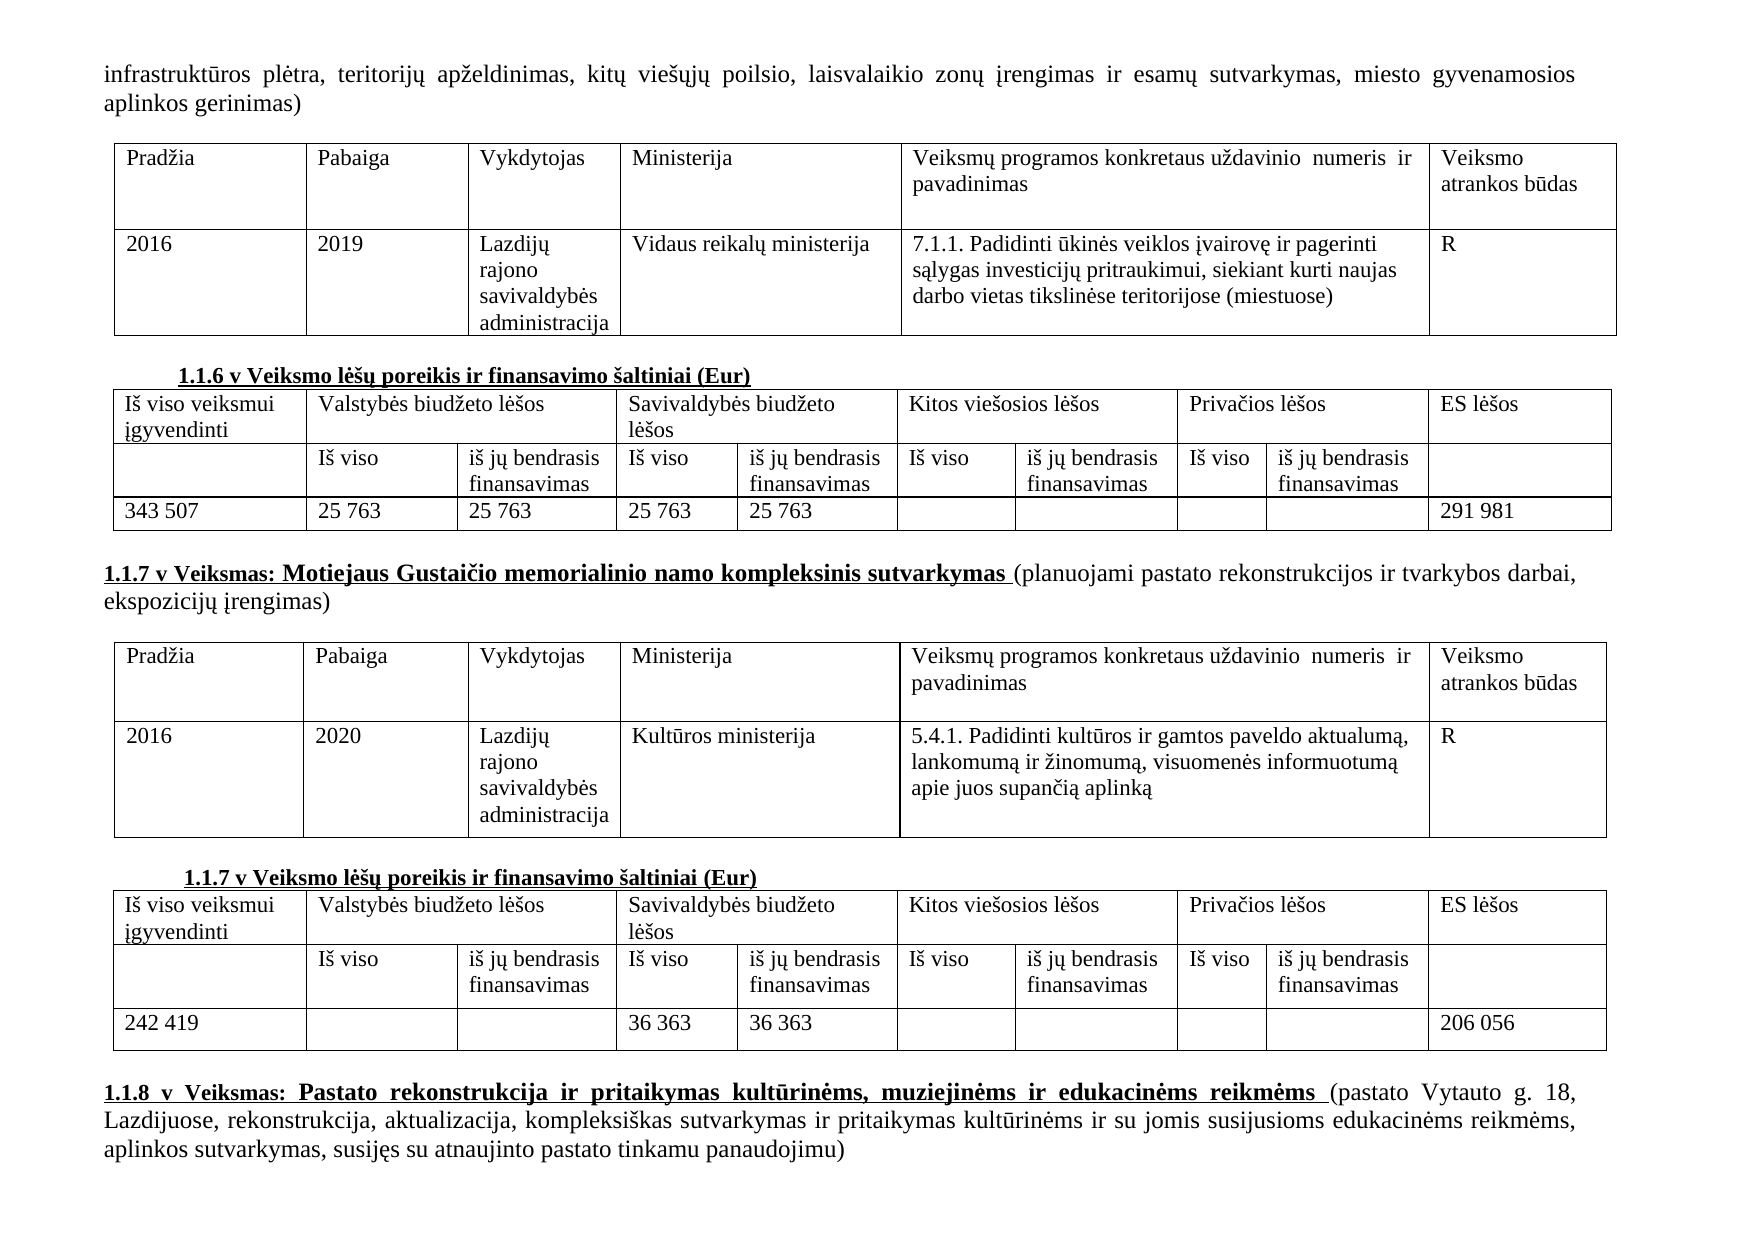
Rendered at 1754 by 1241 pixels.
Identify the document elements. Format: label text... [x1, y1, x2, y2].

table_cell Iš viso [898, 444, 1015, 496]
table_cell [898, 498, 1015, 530]
table_cell 2016 [115, 722, 303, 837]
table_cell [898, 1009, 1015, 1049]
table_cell Lazdijų rajono savivaldybės administracija [469, 722, 620, 837]
table_cell 7.1.1. Padidinti ūkinės veiklos įvairovę ir pagerinti sąlygas investicijų pritraukimui, siekiant kurti naujas darbo vietas tikslinėse teritorijose (miestuose) [902, 230, 1429, 335]
table_header Veiksmo atrankos būdas [1430, 643, 1606, 721]
table_header Vykdytojas [469, 643, 620, 721]
table_header Ministerija [621, 643, 899, 721]
table_cell Kultūros ministerija [621, 722, 899, 837]
table_header Veiksmų programos konkretaus uždavinio numeris ir pavadinimas [901, 643, 1429, 721]
table_cell R [1430, 230, 1616, 335]
table_header Pradžia [115, 643, 303, 721]
table_header Privačios lėšos [1178, 390, 1428, 443]
text 1.1.8 v Veiksmas: Pastato rekonstrukcija ir pritaikymas kultūrinėms, muziejinėms ir edukacinėms reikmėms (pastato Vytauto g. 18, Lazdijuose, rekonstrukcija, aktualizacija, kompleksiškas sutvarkymas ir pritaikymas kultūrinėms ir su jomis susijusioms edukacinėms reikmėms, aplinkos sutvarkymas, susijęs su atnaujinto pastato tinkamu panaudojimu) [103, 1077, 1577, 1163]
table_cell 25 763 [738, 498, 897, 530]
table_cell iš jų bendrasis finansavimas [1016, 444, 1177, 496]
text 1.1.7 v Veiksmo lėšų poreikis ir finansavimo šaltiniai (Eur) [103, 864, 1577, 890]
table_cell 2020 [304, 722, 468, 837]
text 1.1.6 v Veiksmo lėšų poreikis ir finansavimo šaltiniai (Eur) [103, 362, 1577, 389]
table_cell [1429, 444, 1611, 496]
table_cell 25 763 [458, 498, 616, 530]
table_cell [1267, 1009, 1428, 1049]
table_cell [1016, 498, 1177, 530]
table_header Kitos viešosios lėšos [898, 891, 1177, 944]
table_cell Iš viso [1178, 444, 1266, 496]
table_cell 2016 [115, 230, 306, 335]
table_cell [114, 945, 306, 1008]
table_cell Lazdijų rajono savivaldybės administracija [469, 230, 620, 335]
table_header Pabaiga [307, 144, 468, 229]
table_header Veiksmų programos konkretaus uždavinio numeris ir pavadinimas [902, 144, 1429, 229]
table_cell Iš viso [898, 945, 1015, 1008]
table_cell [1178, 498, 1266, 530]
table_cell 25 763 [307, 498, 457, 530]
table_cell 2019 [307, 230, 468, 335]
table_cell 5.4.1. Padidinti kultūros ir gamtos paveldo aktualumą, lankomumą ir žinomumą, visuomenės informuotumą apie juos supančią aplinką [901, 722, 1429, 837]
table_header ES lėšos [1429, 390, 1611, 443]
table_cell iš jų bendrasis finansavimas [1267, 444, 1428, 496]
table_cell [307, 1009, 457, 1049]
table_cell 36 363 [738, 1009, 897, 1049]
table_header Privačios lėšos [1178, 891, 1428, 944]
table_cell iš jų bendrasis finansavimas [1016, 945, 1177, 1008]
table_header Valstybės biudžeto lėšos [307, 891, 616, 944]
table_cell Iš viso [1178, 945, 1266, 1008]
table_header ES lėšos [1429, 891, 1606, 944]
table_cell [458, 1009, 616, 1049]
table_header Valstybės biudžeto lėšos [307, 390, 616, 443]
table_cell [1016, 1009, 1177, 1049]
table_header Veiksmo atrankos būdas [1430, 144, 1616, 229]
table_header Ministerija [621, 144, 901, 229]
table_header Pradžia [115, 144, 306, 229]
table_cell [1267, 498, 1428, 530]
table_cell R [1430, 722, 1606, 837]
table_header Savivaldybės biudžeto lėšos [617, 891, 897, 944]
text 1.1.7 v Veiksmas: Motiejaus Gustaičio memorialinio namo kompleksinis sutvarkymas (planuojami pastato rekonstrukcijos ir tvarkybos darbai, ekspozicijų įrengimas) [103, 558, 1577, 615]
table_cell iš jų bendrasis finansavimas [458, 945, 616, 1008]
table_cell Iš viso [307, 444, 457, 496]
table_cell 25 763 [617, 498, 737, 530]
table_cell iš jų bendrasis finansavimas [458, 444, 616, 496]
table_cell [1429, 945, 1606, 1008]
table_header Iš viso veiksmui įgyvendinti [114, 891, 306, 944]
table_header Savivaldybės biudžeto lėšos [617, 390, 897, 443]
table_cell iš jų bendrasis finansavimas [1267, 945, 1428, 1008]
table_cell 36 363 [617, 1009, 737, 1049]
table_header Iš viso veiksmui įgyvendinti [114, 390, 306, 443]
table_header Vykdytojas [469, 144, 620, 229]
table_header Kitos viešosios lėšos [898, 390, 1177, 443]
table_cell iš jų bendrasis finansavimas [738, 444, 897, 496]
table_cell 242 419 [114, 1009, 306, 1049]
table_cell [1178, 1009, 1266, 1049]
table_cell Vidaus reikalų ministerija [621, 230, 901, 335]
table_cell [114, 444, 306, 496]
table_cell Iš viso [617, 945, 737, 1008]
text infrastruktūros plėtra, teritorijų apželdinimas, kitų viešųjų poilsio, laisvalaikio zonų įrengimas ir esamų sutvarkymas, miesto gyvenamosios aplinkos gerinimas) [103, 59, 1577, 117]
table_cell 206 056 [1429, 1009, 1606, 1049]
table_cell iš jų bendrasis finansavimas [738, 945, 897, 1008]
table_cell 291 981 [1429, 498, 1611, 530]
table_cell Iš viso [617, 444, 737, 496]
table_cell Iš viso [307, 945, 457, 1008]
table_header Pabaiga [304, 643, 468, 721]
table_cell 343 507 [114, 498, 306, 530]
